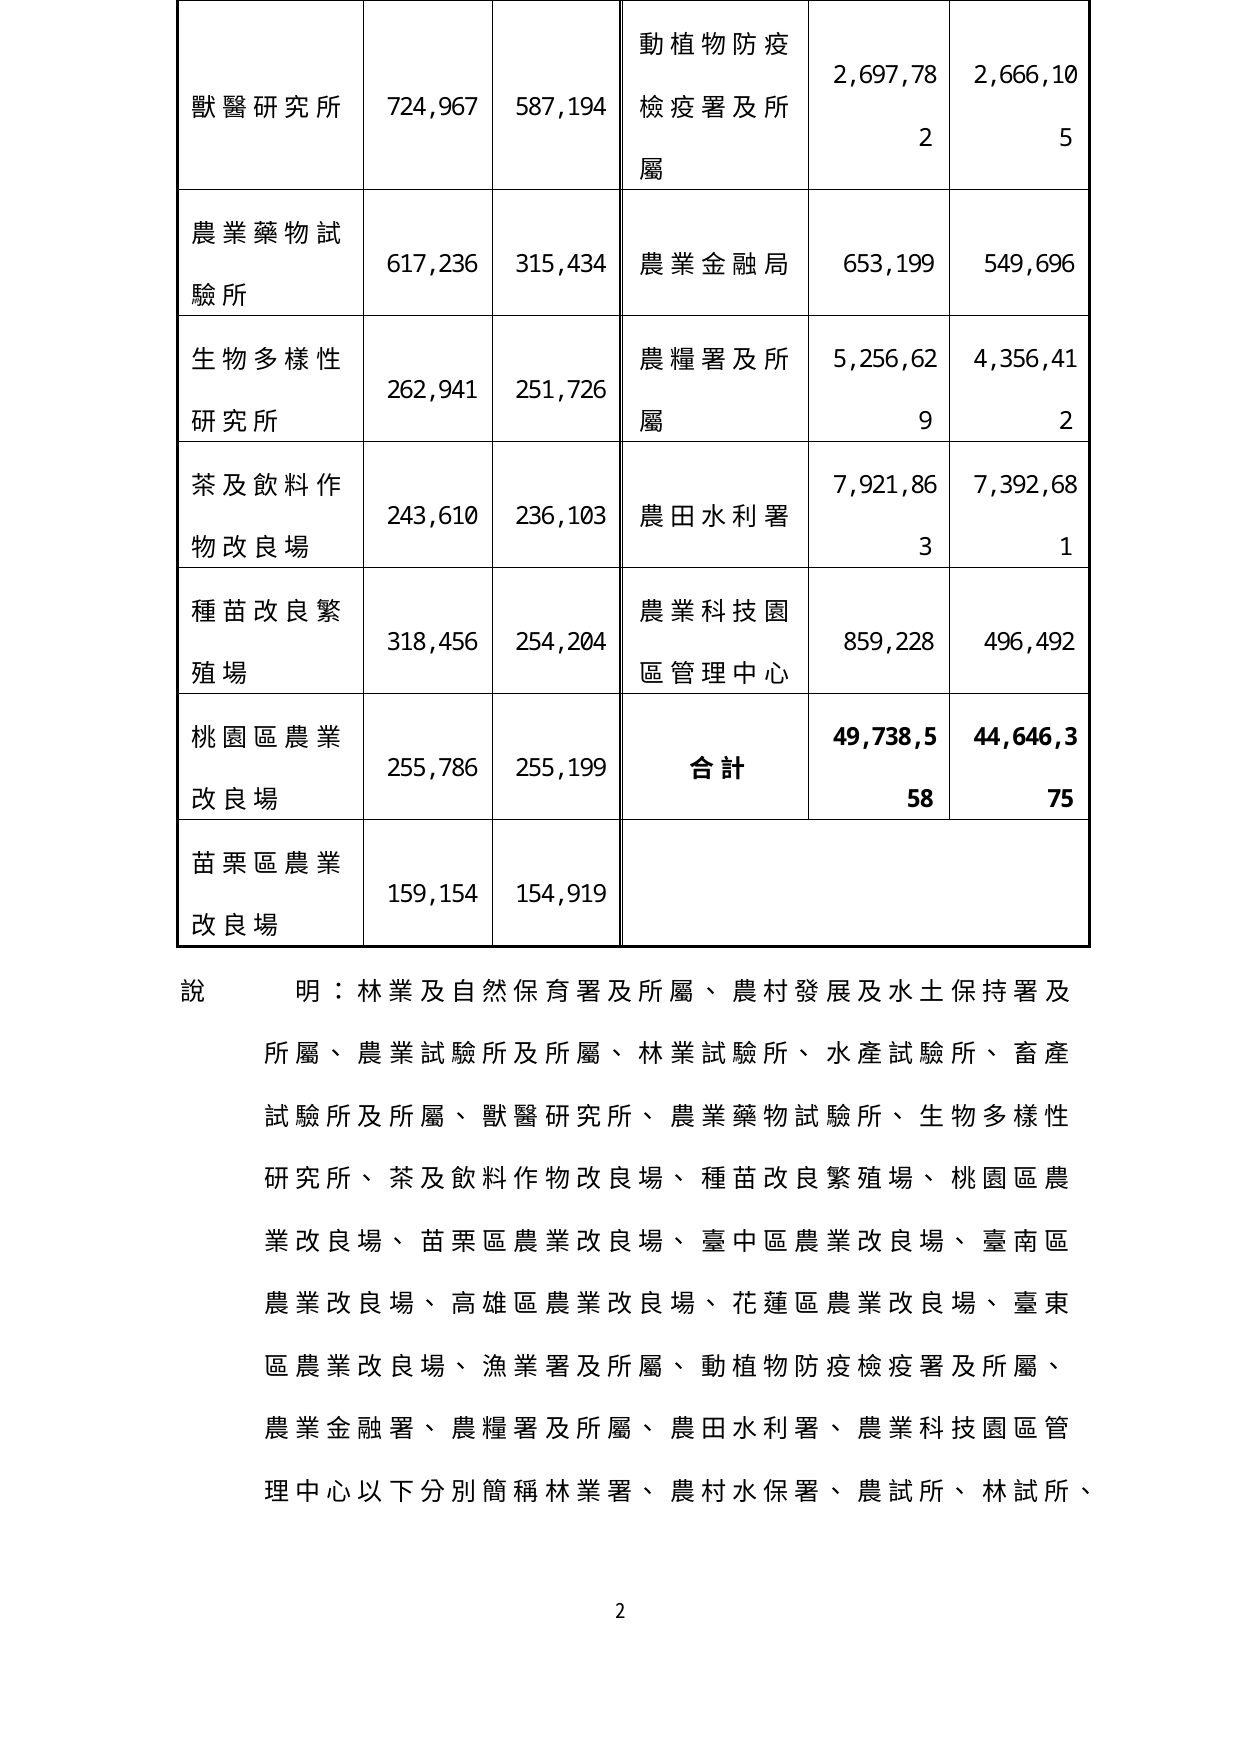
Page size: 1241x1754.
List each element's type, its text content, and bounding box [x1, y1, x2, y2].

table_cell 合計 [623, 694, 808, 819]
table_cell 255,786 [364, 694, 492, 819]
table_cell 桃園區農業改良場 [179, 694, 363, 819]
table_cell 653,199 [809, 190, 949, 314]
table_cell 255,199 [493, 694, 619, 819]
table_cell 農業金融局 [623, 190, 808, 314]
table_cell 724,967 [364, 1, 492, 188]
table_cell 7,392,681 [950, 442, 1088, 567]
table_cell 617,236 [364, 190, 492, 314]
table_cell 315,434 [493, 190, 619, 314]
table_cell 2,697,782 [809, 1, 949, 188]
table_cell 動植物防疫檢疫署及所屬 [623, 1, 808, 188]
table_cell 159,154 [364, 820, 492, 945]
table_cell 種苗改良繁殖場 [179, 568, 363, 693]
table_cell 5,256,629 [809, 316, 949, 441]
table_cell 496,492 [950, 568, 1088, 693]
table_cell 587,194 [493, 1, 619, 188]
table_cell 獸醫研究所 [179, 1, 363, 188]
table_cell 254,204 [493, 568, 619, 693]
table_cell 251,726 [493, 316, 619, 441]
table_cell 44,646,375 [950, 694, 1088, 819]
table_cell 苗栗區農業改良場 [179, 820, 363, 945]
table_cell 農田水利署 [623, 442, 808, 567]
table_cell 549,696 [950, 190, 1088, 314]
table_cell 農糧署及所屬 [623, 316, 808, 441]
table_cell 859,228 [809, 568, 949, 693]
table_cell [623, 820, 1088, 945]
text 說 明：林業及自然保育署及所屬、農村發展及水土保持署及所屬、農業試驗所及所屬、林業試驗所、水產試驗所、畜產試驗所及所屬、獸醫研究所、農業藥物試驗所、生物多樣性研究所、茶及飲料作物改良場、種苗改良繁殖場、桃園區農業改良場、苗栗區農業改良場、臺中區農業改良場、臺南區農業改良場、高雄區農業改良場、花蓮區農業改良場、臺東區農業改良場、漁業署及所屬、動植物防疫檢疫署及所屬、農業金融署、農糧署及所屬、農田水利署、農業科技園區管理中心以下分別簡稱林業署、農村水保署、農試所、林試所、水試所、畜試所、獸醫所、農藥所、生物所、茶改場、種苗場、桃園場、苗栗場、臺中場、臺南場、高雄場、花蓮場、臺東場、漁業署、防檢署、農金署、農糧署、農水署、農科中心。 [161, 948, 1081, 1510]
table_cell 154,919 [493, 820, 619, 945]
table_cell 4,356,412 [950, 316, 1088, 441]
table_cell 236,103 [493, 442, 619, 567]
table_cell 49,738,558 [809, 694, 949, 819]
table_cell 茶及飲料作物改良場 [179, 442, 363, 567]
table_cell 262,941 [364, 316, 492, 441]
table_cell 2,666,105 [950, 1, 1088, 188]
table_cell 生物多樣性研究所 [179, 316, 363, 441]
table_cell 7,921,863 [809, 442, 949, 567]
table_cell 農業科技園區管理中心 [623, 568, 808, 693]
table_cell 243,610 [364, 442, 492, 567]
table_cell 318,456 [364, 568, 492, 693]
table_cell 農業藥物試驗所 [179, 190, 363, 314]
